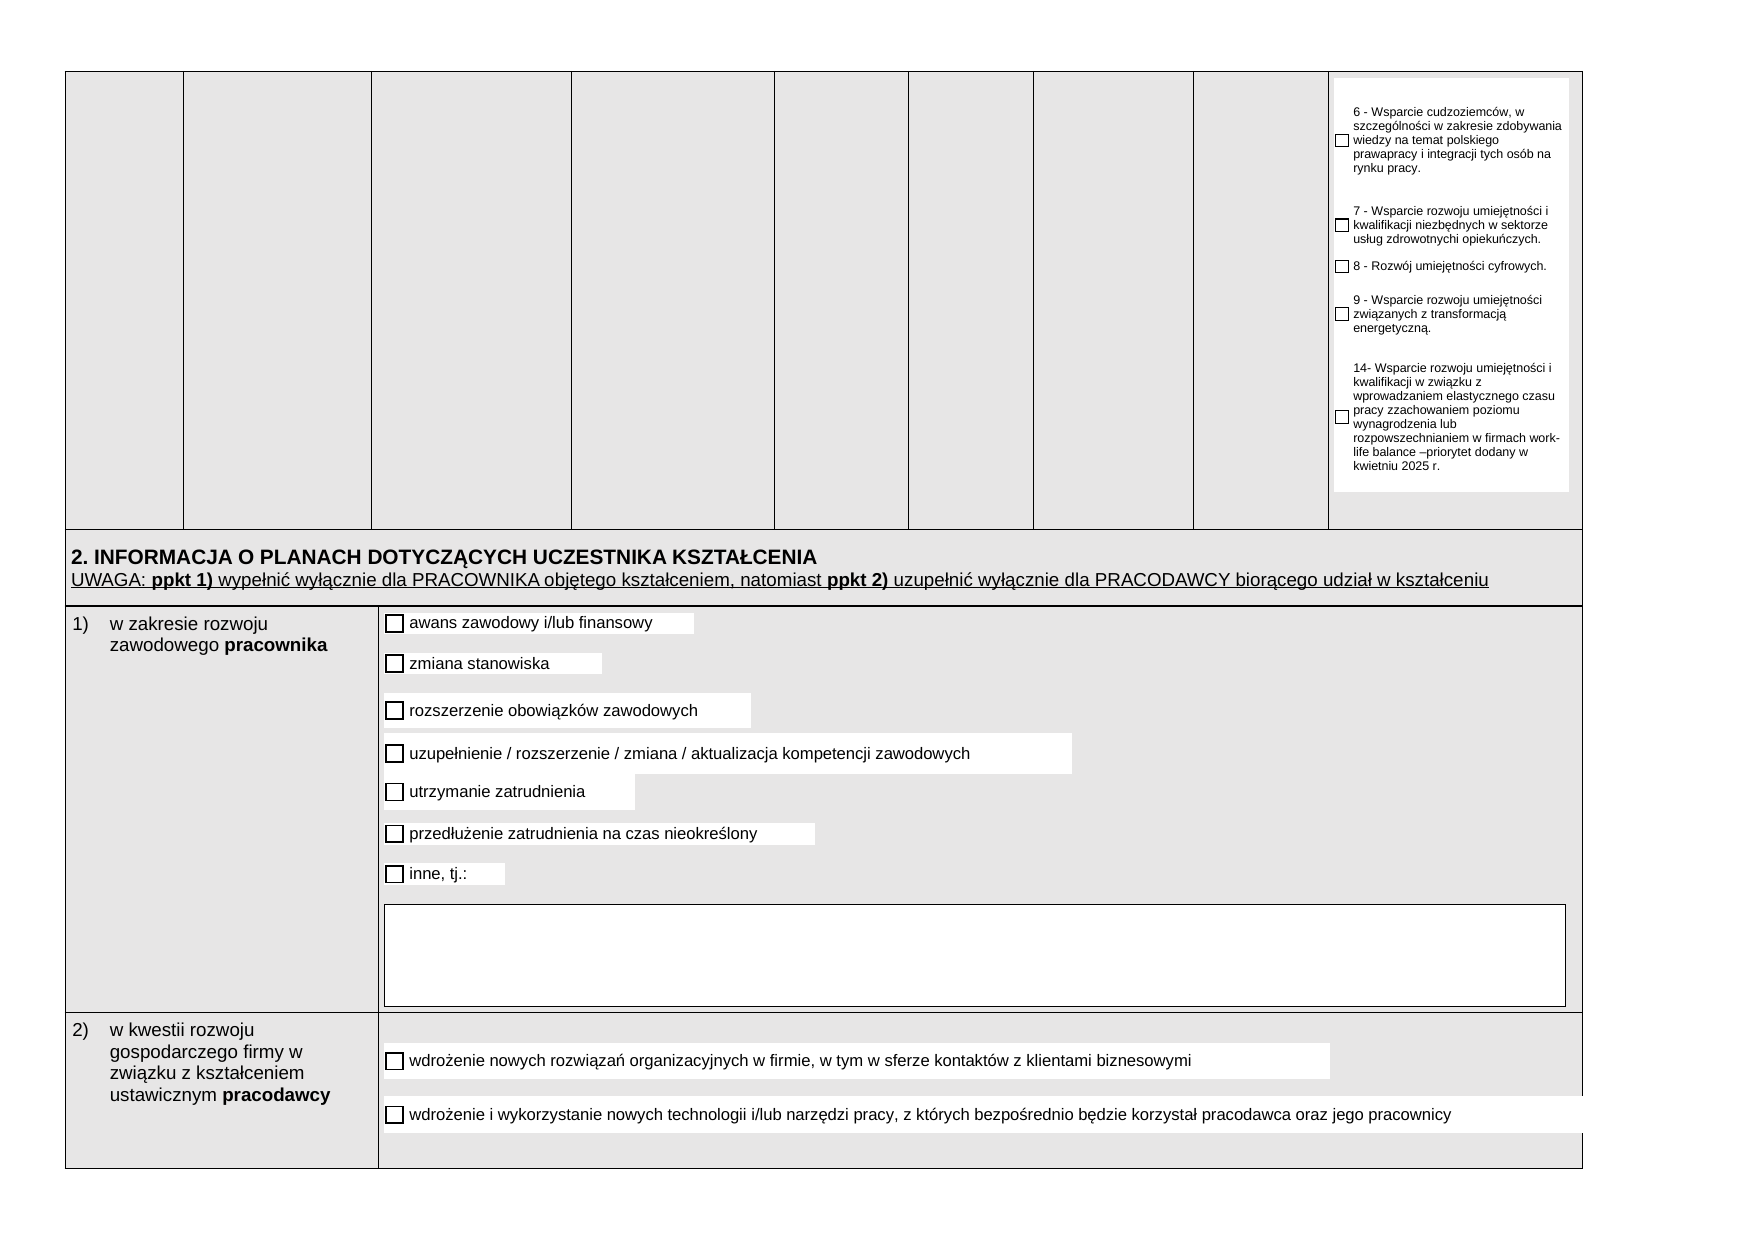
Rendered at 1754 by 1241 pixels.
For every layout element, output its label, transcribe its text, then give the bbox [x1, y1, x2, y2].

table_header [379, 607, 1582, 1012]
table_cell [372, 72, 571, 529]
table_cell [184, 72, 371, 529]
table_cell [775, 72, 908, 529]
table_cell [572, 72, 774, 529]
table_cell [1194, 72, 1328, 529]
table_cell w kwestii rozwoju gospodarczego firmy w związku z kształceniem ustawicznym pracodawcy [66, 1013, 378, 1168]
table_cell [1329, 72, 1582, 529]
table_cell [909, 72, 1033, 529]
table_cell [1034, 72, 1193, 529]
table_header w zakresie rozwoju zawodowego pracownika [66, 607, 378, 1012]
table_cell [379, 1013, 1582, 1168]
table_cell [66, 72, 183, 529]
table_cell 2. INFORMACJA O PLANACH DOTYCZĄCYCH UCZESTNIKA KSZTAŁCENIA UWAGA: ppkt 1) wypełnić wyłącznie dla PRACOWNIKA objętego kształceniem, natomiast ppkt 2) uzupełnić wyłącznie dla PRACODAWCY biorącego udział w kształceniu [66, 530, 1582, 605]
